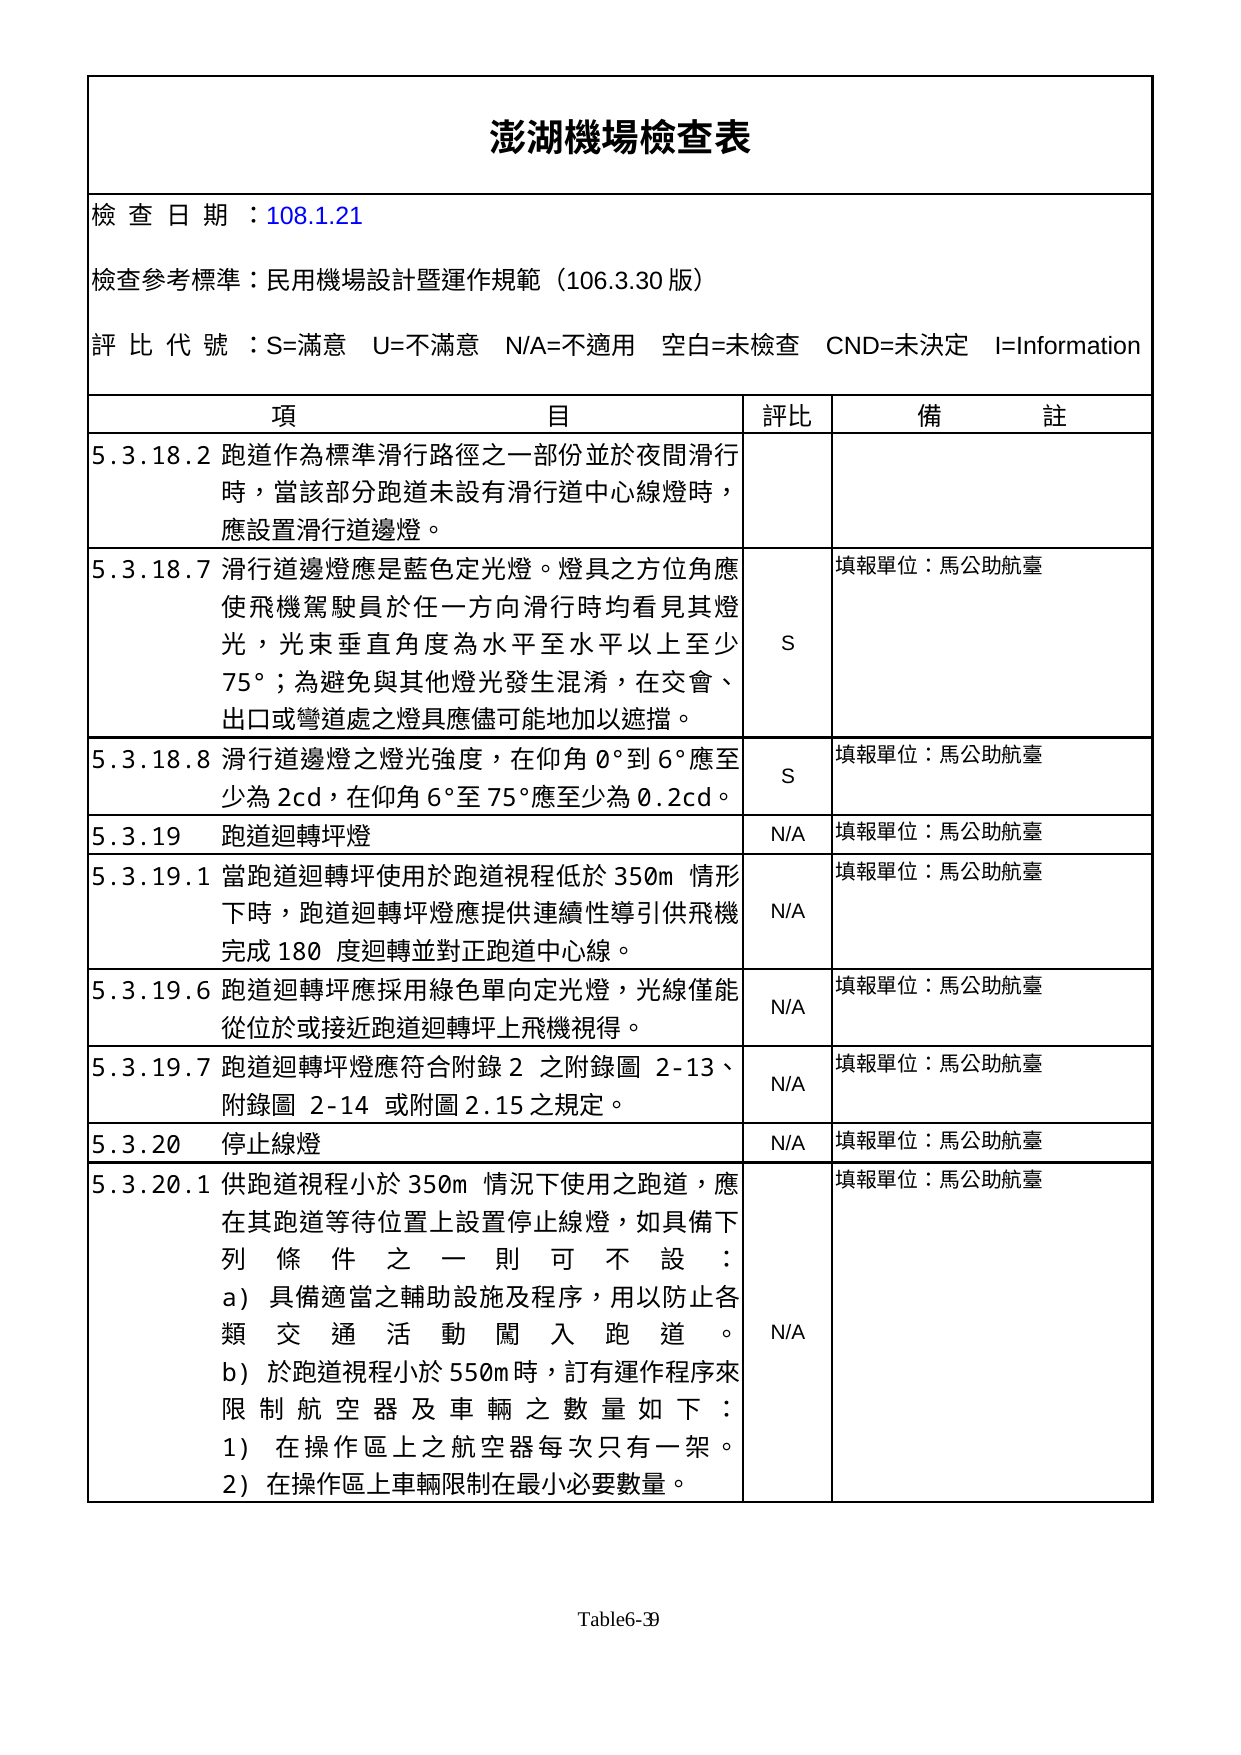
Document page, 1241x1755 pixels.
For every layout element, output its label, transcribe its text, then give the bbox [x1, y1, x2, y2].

table_cell 5.3.18.7 [89, 549, 219, 736]
table_cell 填報單位：馬公助航臺 [833, 1047, 1151, 1122]
table_cell 填報單位：馬公助航臺 [833, 970, 1151, 1045]
table_header 澎湖機場檢查表 [89, 77, 1151, 193]
table_cell [833, 434, 1151, 547]
table_cell N/A [744, 1047, 831, 1122]
table_cell 當跑道迴轉坪使用於跑道視程低於350m 情形下時，跑道迴轉坪燈應提供連續性導引供飛機完成180 度迴轉並對正跑道中心線。 [219, 855, 742, 968]
table_cell 5.3.19.6 [89, 970, 219, 1045]
table_cell N/A [744, 816, 831, 853]
table_cell 填報單位：馬公助航臺 [833, 1124, 1151, 1161]
table_cell S [744, 549, 831, 736]
table_cell 填報單位：馬公助航臺 [833, 739, 1151, 813]
table_cell 評比 [744, 396, 831, 432]
table_cell 備 註 [833, 396, 1151, 432]
table_cell [89, 396, 219, 432]
table_cell 滑行道邊燈應是藍色定光燈。燈具之方位角應使飛機駕駛員於任一方向滑行時均看見其燈光，光束垂直角度為水平至水平以上至少75°；為避免與其他燈光發生混淆，在交會、出口或彎道處之燈具應儘可能地加以遮擋。 [219, 549, 742, 736]
table_cell 5.3.18.2 [89, 434, 219, 547]
table_cell 檢 查 日 期 ：108.1.21 檢查參考標準：民用機場設計暨運作規範（106.3.30版） 評 比 代 號 ：S=滿意 U=不滿意 N/A=不適用 空白=未檢查 CND=未決定 I=Information [89, 195, 1151, 394]
table_cell N/A [744, 1164, 831, 1501]
table_cell 滑行道邊燈之燈光強度，在仰角0°到6°應至少為2cd，在仰角6°至75°應至少為0.2cd。 [219, 739, 742, 813]
table_cell 5.3.20.1 [89, 1164, 219, 1501]
table_cell 5.3.20 [89, 1124, 219, 1161]
table_cell 跑道作為標準滑行路徑之一部份並於夜間滑行時，當該部分跑道未設有滑行道中心線燈時，應設置滑行道邊燈。 [219, 434, 742, 547]
table_cell 跑道迴轉坪燈 [219, 816, 742, 853]
table_cell S [744, 739, 831, 813]
table_cell 供跑道視程小於350m 情況下使用之跑道，應在其跑道等待位置上設置停止線燈，如具備下列條件之一則可不設： a) 具備適當之輔助設施及程序，用以防止各類交通活動闖入跑道。 b) 於跑道視程小於550m時，訂有運作程序來限制航空器及車輛之數量如下： 1) 在操作區上之航空器每次只有一架。 2) 在操作區上車輛限制在最小必要數量。 [219, 1164, 742, 1501]
table_cell N/A [744, 855, 831, 968]
table_cell 5.3.19.1 [89, 855, 219, 968]
table_cell 填報單位：馬公助航臺 [833, 855, 1151, 968]
table_cell N/A [744, 970, 831, 1045]
table_cell [744, 434, 831, 547]
table_cell 填報單位：馬公助航臺 [833, 816, 1151, 853]
table_cell 停止線燈 [219, 1124, 742, 1161]
table_cell 填報單位：馬公助航臺 [833, 549, 1151, 736]
table_cell 5.3.19.7 [89, 1047, 219, 1122]
table_cell 填報單位：馬公助航臺 [833, 1164, 1151, 1501]
table_cell 項 目 [219, 396, 742, 432]
table_cell 5.3.18.8 [89, 739, 219, 813]
table_cell 跑道迴轉坪應採用綠色單向定光燈，光線僅能從位於或接近跑道迴轉坪上飛機視得。 [219, 970, 742, 1045]
table_cell 跑道迴轉坪燈應符合附錄2 之附錄圖 2-13、附錄圖 2-14 或附圖2.15之規定。 [219, 1047, 742, 1122]
table_cell 5.3.19 [89, 816, 219, 853]
table_cell N/A [744, 1124, 831, 1161]
